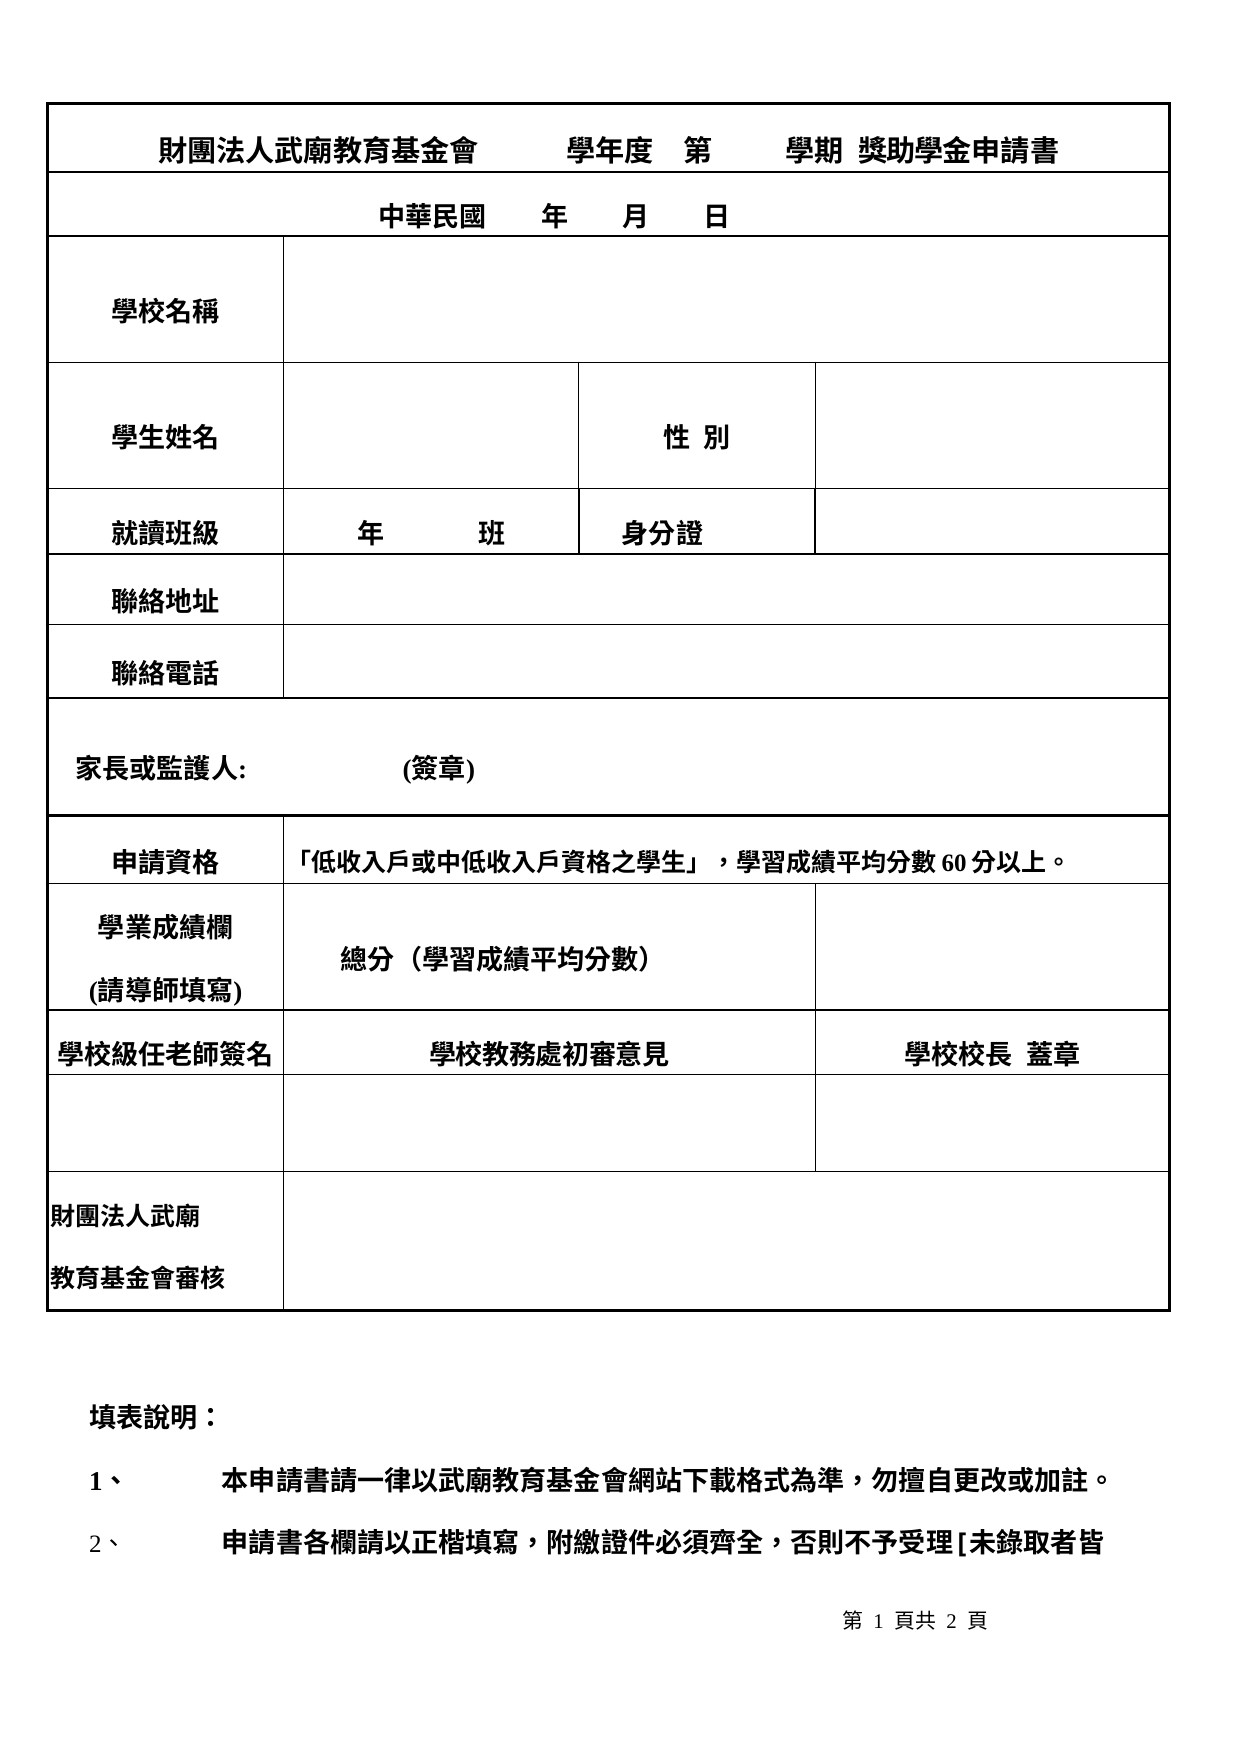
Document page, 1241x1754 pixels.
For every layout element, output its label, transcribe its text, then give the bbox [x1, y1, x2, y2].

table_cell 學生姓名 [49, 363, 283, 488]
table_cell [816, 1075, 1168, 1171]
table_cell 學校級任老師簽名 [49, 1011, 283, 1073]
table_cell 學校名稱 [49, 237, 283, 362]
text 填表說明： [89, 1374, 1122, 1437]
table_cell 總分（學習成績平均分數） [284, 884, 815, 1009]
table_cell 性 別 [579, 363, 815, 488]
table_cell 中華民國 年 月 日 [49, 173, 1168, 235]
table_cell 學校校長 蓋章 [816, 1011, 1168, 1073]
table_cell 聯絡地址 [49, 555, 283, 624]
table_cell [284, 1075, 815, 1171]
table_cell 財團法人武廟 教育基金會審核 [49, 1172, 283, 1309]
table_cell 聯絡電話 [49, 625, 283, 697]
table_cell [816, 363, 1168, 488]
table_cell [284, 625, 1168, 697]
table_cell 年 班 [284, 489, 578, 553]
table_cell 學校教務處初審意見 [284, 1011, 815, 1073]
table_cell [49, 1075, 283, 1171]
table_cell 家長或監護人: (簽章) [49, 699, 1168, 814]
table_cell 申請資格 [49, 817, 283, 883]
table_cell [284, 237, 1168, 362]
table_cell 就讀班級 [49, 489, 283, 553]
table_header 財團法人武廟教育基金會 學年度 第 學期 獎助學金申請書 [49, 105, 1168, 171]
list 申請書各欄請以正楷填寫，附繳證件必須齊全，否則不予受理[未錄取者皆 [89, 1499, 1122, 1562]
table_cell 學業成績欄 (請導師填寫) [49, 884, 283, 1009]
table_cell [816, 489, 1168, 553]
table_cell 「低收入戶或中低收入戶資格之學生」，學習成績平均分數60分以上。 [284, 817, 1168, 883]
table_cell [284, 1172, 1168, 1309]
table_cell [284, 363, 578, 488]
list 本申請書請一律以武廟教育基金會網站下載格式為準，勿擅自更改或加註。 [89, 1437, 1122, 1499]
table_cell [284, 555, 1168, 624]
table_cell 身分證 [580, 489, 814, 553]
table_cell [816, 884, 1168, 1009]
